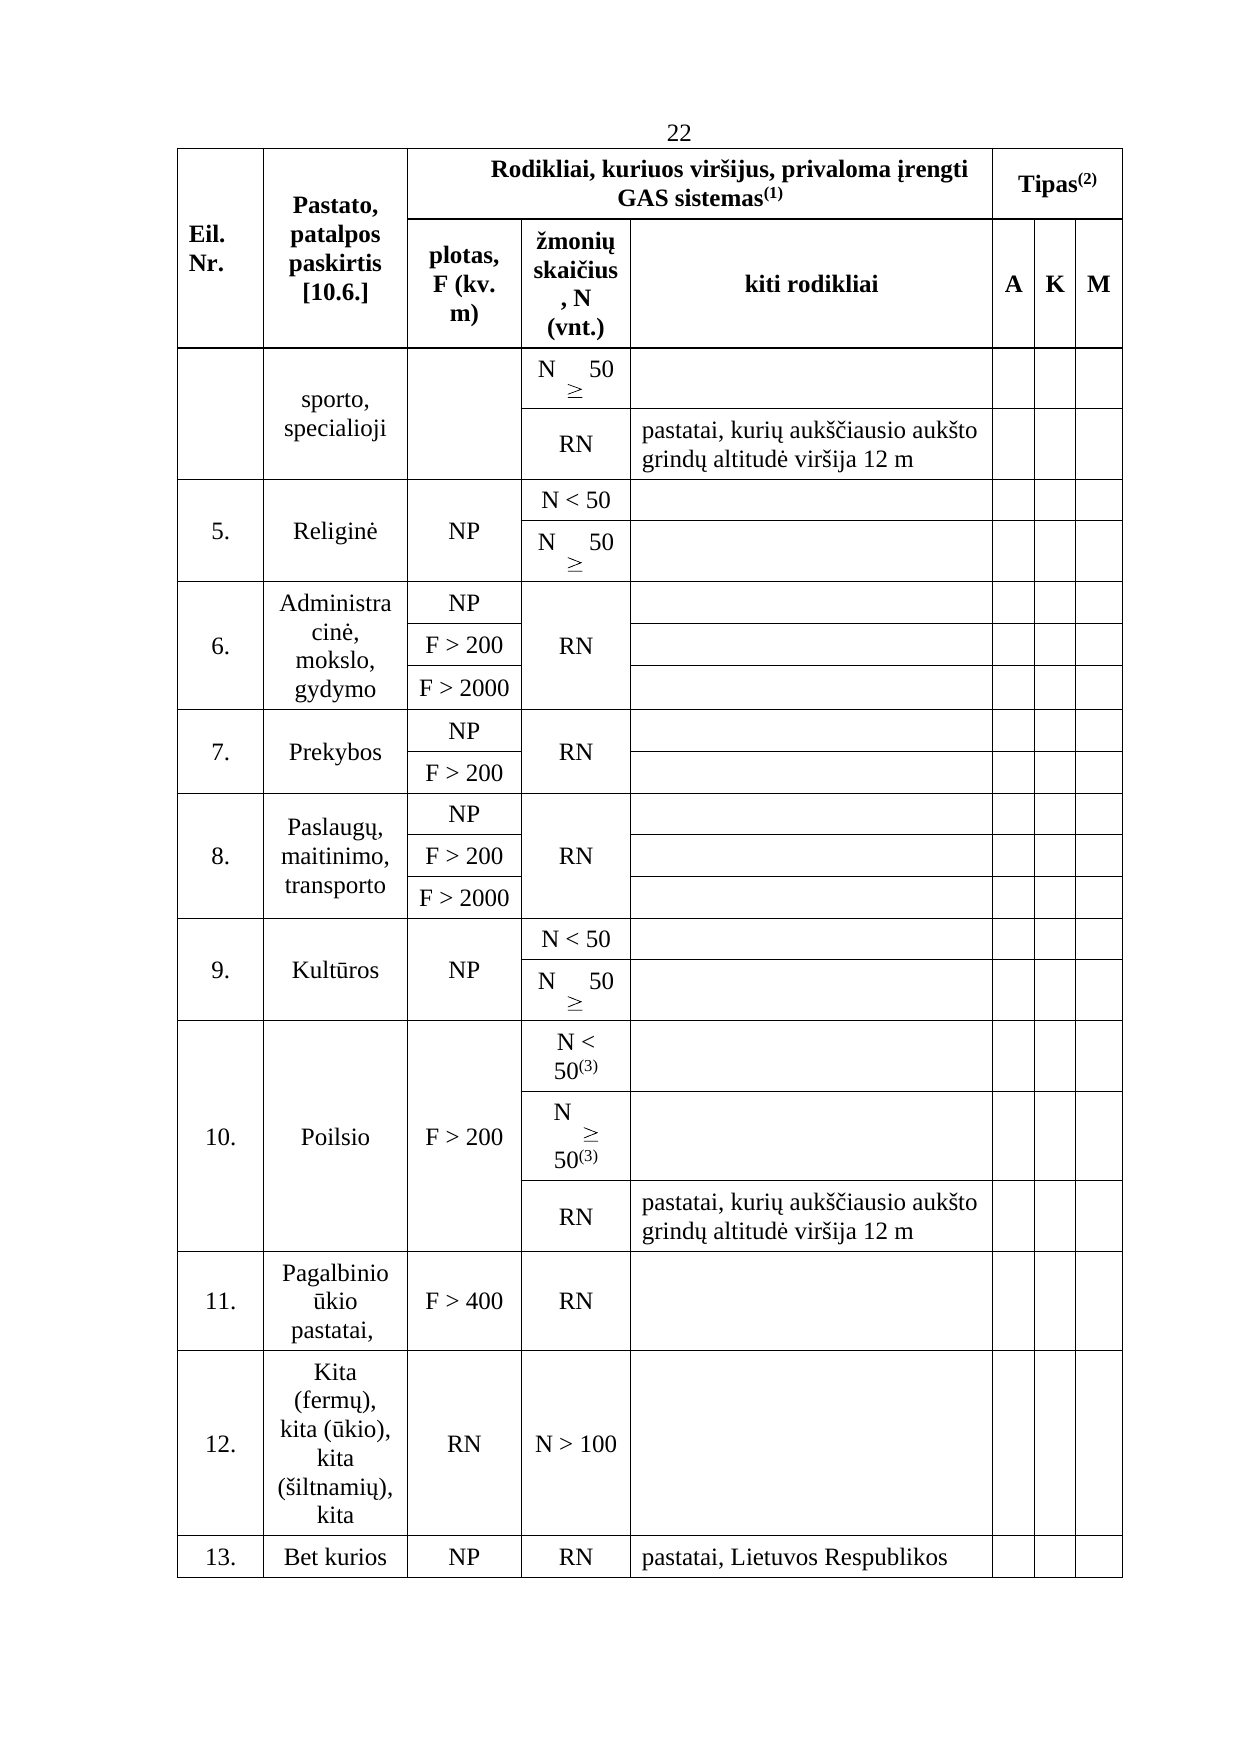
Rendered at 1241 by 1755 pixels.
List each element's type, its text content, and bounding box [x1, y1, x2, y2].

table_cell [1076, 1351, 1122, 1535]
table_cell [1035, 877, 1075, 917]
table_cell NP [408, 919, 521, 1020]
table_cell [1035, 835, 1075, 876]
table_cell [178, 349, 263, 478]
table_cell [631, 919, 992, 959]
table_cell NP [408, 1536, 521, 1577]
table_cell [993, 919, 1034, 959]
table_cell [1076, 919, 1122, 959]
table_cell [993, 710, 1034, 751]
table_cell NP [408, 794, 521, 834]
table_cell [1035, 582, 1075, 623]
table_cell [1035, 794, 1075, 834]
table_cell [1035, 919, 1075, 959]
table_cell [993, 1536, 1034, 1577]
table_cell [993, 794, 1034, 834]
table_cell [1035, 521, 1075, 581]
table_cell [993, 349, 1034, 408]
table_cell NP [408, 582, 521, 623]
table_cell [1076, 1536, 1122, 1577]
table_cell F > 200 [408, 835, 521, 876]
table_cell [631, 710, 992, 751]
table_cell [1076, 666, 1122, 709]
table_cell RN [522, 1252, 630, 1350]
table_cell [631, 877, 992, 917]
table_cell N >= 50 [522, 521, 630, 581]
table_cell 11. [178, 1252, 263, 1350]
table_cell N > 100 [522, 1351, 630, 1535]
table_header Rodikliai, kuriuos viršijus, privaloma įrengti GAS sistemas(1) [408, 149, 992, 218]
table_cell F > 2000 [408, 877, 521, 917]
table_cell N < 50(3) [522, 1021, 630, 1091]
table_cell [993, 752, 1034, 792]
table_cell RN [522, 794, 630, 917]
table_cell [1076, 752, 1122, 792]
table_cell [631, 1092, 992, 1180]
table_cell [993, 521, 1034, 581]
table_cell kiti rodikliai [631, 220, 992, 347]
table_cell 5. [178, 480, 263, 581]
table_cell 6. [178, 582, 263, 709]
table_cell [1035, 624, 1075, 664]
table_cell RN [522, 582, 630, 709]
table_cell [993, 1351, 1034, 1535]
table_cell [1035, 480, 1075, 520]
table_cell NP [408, 480, 521, 581]
table_cell [1035, 349, 1075, 408]
table_cell [993, 1021, 1034, 1091]
table_cell [993, 835, 1034, 876]
table_cell [1035, 1181, 1075, 1251]
table_cell [993, 582, 1034, 623]
table_cell [631, 349, 992, 408]
table_cell [993, 1252, 1034, 1350]
table_cell [1035, 710, 1075, 751]
table_cell [631, 521, 992, 581]
table_cell [1035, 1092, 1075, 1180]
table_cell [1076, 480, 1122, 520]
table_header Pastato, patalpos paskirtis [10.6.] [264, 149, 407, 347]
table_cell [993, 960, 1034, 1020]
table_header Tipas(2) [993, 149, 1122, 218]
table_cell žmonių skaičius, N (vnt.) [522, 220, 630, 347]
table_cell pastatai, Lietuvos Respublikos [631, 1536, 992, 1577]
table_cell NP [408, 710, 521, 751]
table_cell [631, 960, 992, 1020]
table_cell [993, 1092, 1034, 1180]
table_cell [1035, 409, 1075, 478]
table_cell 9. [178, 919, 263, 1020]
table_cell [1035, 1252, 1075, 1350]
table_cell K [1035, 220, 1075, 347]
table_cell N >= 50 [522, 960, 630, 1020]
table_cell Administracinė, mokslo, gydymo [264, 582, 407, 709]
table_cell [1076, 1181, 1122, 1251]
table_cell [1076, 624, 1122, 664]
table_cell N < 50 [522, 919, 630, 959]
table_cell [631, 1351, 992, 1535]
table_cell [993, 1181, 1034, 1251]
table_cell [1035, 666, 1075, 709]
table_cell 7. [178, 710, 263, 792]
table_cell [993, 624, 1034, 664]
table_cell pastatai, kurių aukščiausio aukšto grindų altitudė viršija 12 m [631, 409, 992, 478]
table_cell [631, 666, 992, 709]
table_cell [1035, 752, 1075, 792]
table_cell A [993, 220, 1034, 347]
table_cell Paslaugų, maitinimo, transporto [264, 794, 407, 917]
table_cell 13. [178, 1536, 263, 1577]
table_cell [631, 480, 992, 520]
table_cell [1035, 1536, 1075, 1577]
table_cell [631, 624, 992, 664]
table_cell [631, 1021, 992, 1091]
table_cell [1076, 409, 1122, 478]
table_cell pastatai, kurių aukščiausio aukšto grindų altitudė viršija 12 m [631, 1181, 992, 1251]
table_cell Kita (fermų), kita (ūkio), kita (šiltnamių), kita [264, 1351, 407, 1535]
table_cell RN [408, 1351, 521, 1535]
table_cell F > 400 [408, 1252, 521, 1350]
table_cell [993, 480, 1034, 520]
table_cell RN [522, 710, 630, 792]
table_cell [408, 349, 521, 478]
table_cell M [1076, 220, 1122, 347]
table_cell [1076, 1092, 1122, 1180]
table_cell [1076, 835, 1122, 876]
table_cell [1035, 1021, 1075, 1091]
table_cell [1076, 582, 1122, 623]
table_cell [631, 794, 992, 834]
table_cell Prekybos [264, 710, 407, 792]
table_cell [1035, 960, 1075, 1020]
table_cell [1076, 877, 1122, 917]
table_cell F > 2000 [408, 666, 521, 709]
table_cell N >= 50(3) [522, 1092, 630, 1180]
table_cell [631, 1252, 992, 1350]
table_cell Kultūros [264, 919, 407, 1020]
table_cell plotas, F (kv. m) [408, 220, 521, 347]
table_cell N < 50 [522, 480, 630, 520]
table_header Eil. Nr. [178, 149, 263, 347]
table_cell [1076, 521, 1122, 581]
table_cell [1076, 349, 1122, 408]
table_cell [1076, 960, 1122, 1020]
table_cell N >= 50 [522, 349, 630, 408]
table_cell Bet kurios [264, 1536, 407, 1577]
table_cell Poilsio [264, 1021, 407, 1251]
table_cell [993, 877, 1034, 917]
table_cell F > 200 [408, 752, 521, 792]
table_cell [1076, 1021, 1122, 1091]
table_cell RN [522, 409, 630, 478]
table_cell 8. [178, 794, 263, 917]
table_cell [1076, 710, 1122, 751]
table_cell [1076, 1252, 1122, 1350]
table_cell [993, 409, 1034, 478]
table_cell [631, 752, 992, 792]
table_cell [1076, 794, 1122, 834]
table_cell [1035, 1351, 1075, 1535]
table_cell F > 200 [408, 624, 521, 664]
table_cell RN [522, 1536, 630, 1577]
table_cell [631, 582, 992, 623]
table_cell [993, 666, 1034, 709]
table_cell [631, 835, 992, 876]
table_cell Pagalbinio ūkio pastatai, [264, 1252, 407, 1350]
table_cell RN [522, 1181, 630, 1251]
table_cell F > 200 [408, 1021, 521, 1251]
table_cell sporto, specialioji [264, 349, 407, 478]
table_cell Religinė [264, 480, 407, 581]
table_cell 10. [178, 1021, 263, 1251]
table_cell 12. [178, 1351, 263, 1535]
